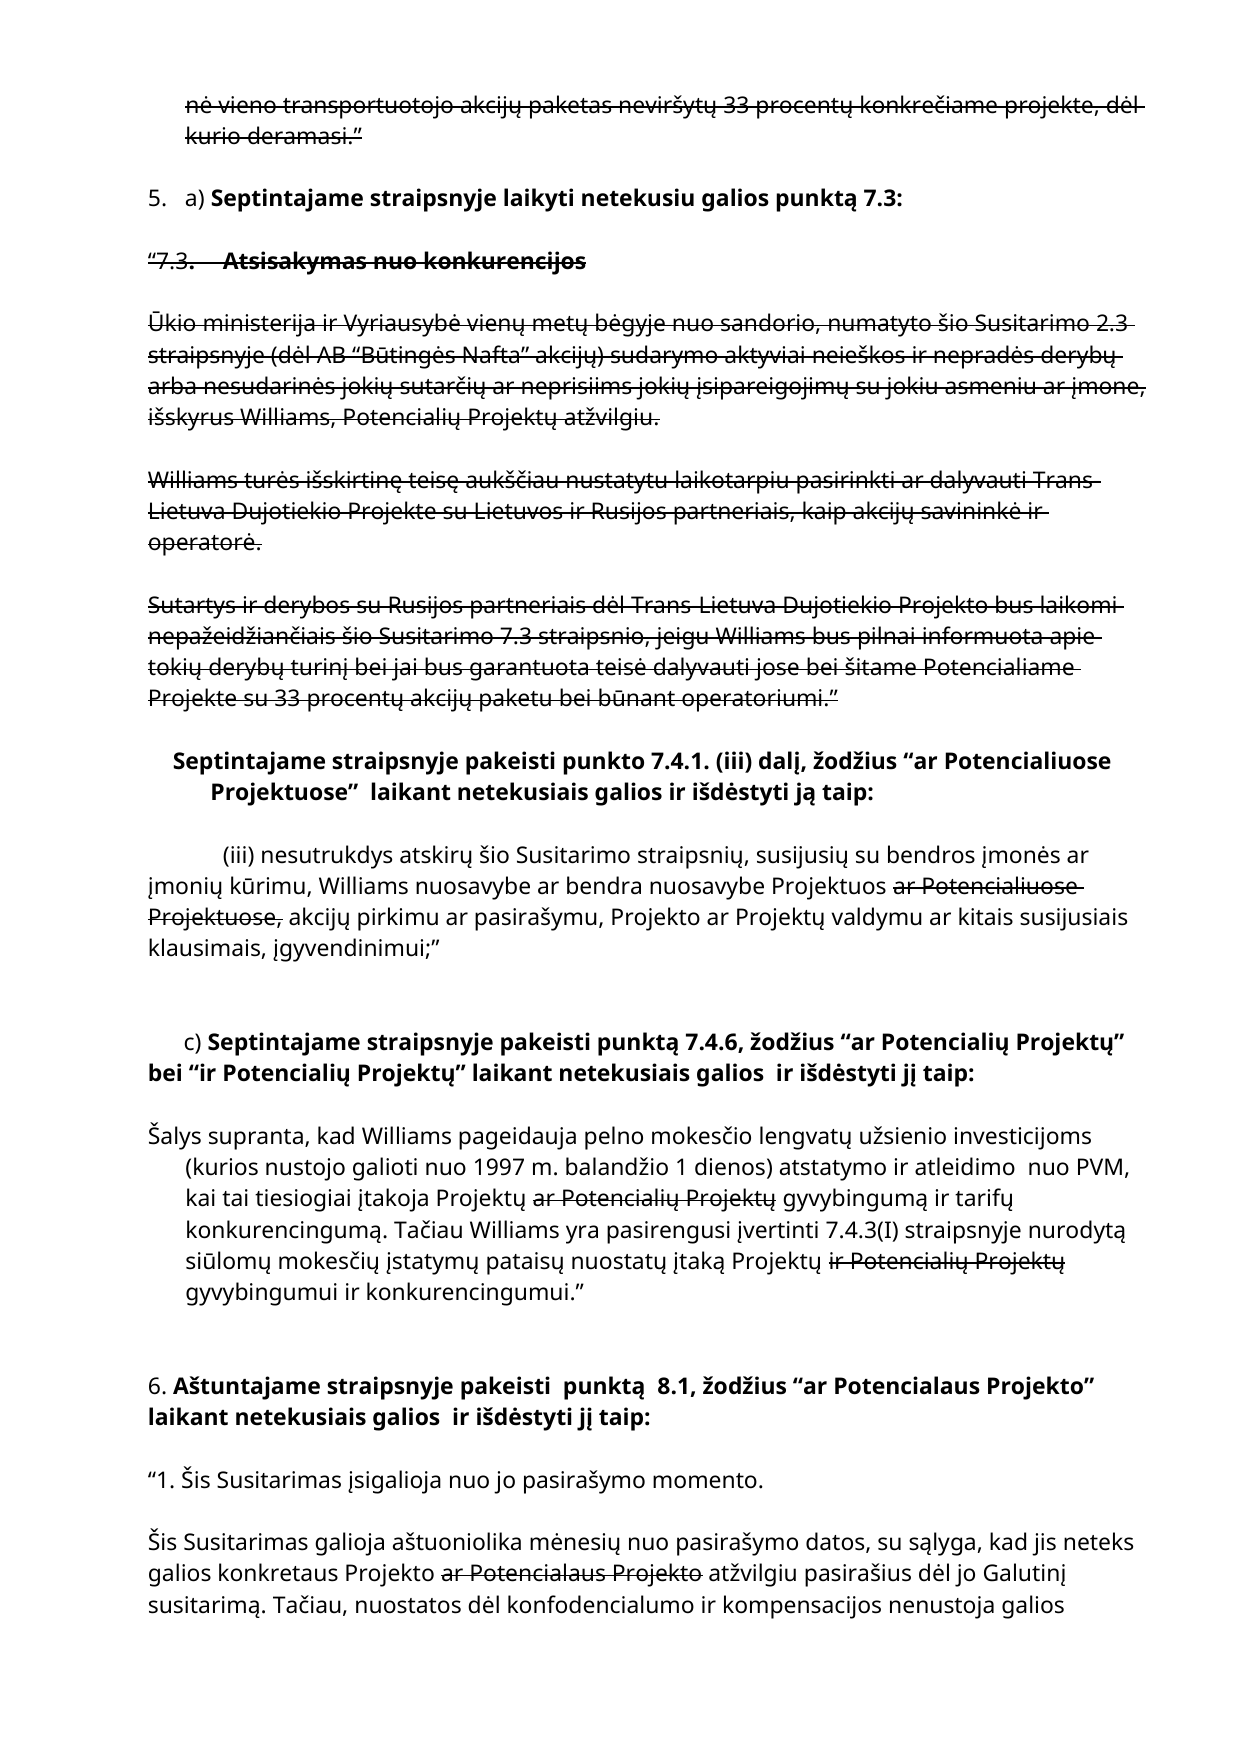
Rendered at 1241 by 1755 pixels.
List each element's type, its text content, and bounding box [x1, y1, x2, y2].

text Šis Susitarimas galioja aštuoniolika mėnesių nuo pasirašymo datos, su sąlyga, kad jis neteks galios konkretaus Projekto ar Potencialaus Projekto atžvilgiu pasirašius dėl jo Galutinį susitarimą. Tačiau, nuostatos dėl konfodencialumo ir kompensacijos nenustoja galios [148, 1526, 1152, 1620]
list Septintajame straipsnyje pakeisti punkto 7.4.1. (iii) dalį, žodžius “ar Potencialiuose Projektuose” laikant netekusiais galios ir išdėstyti ją taip: [173, 745, 1152, 807]
list nė vieno transportuotojo akcijų paketas neviršytų 33 procentų konkrečiame projekte, dėl kurio deramasi.” [148, 89, 1152, 151]
text “7.3. Atsisakymas nuo konkurencijos [148, 245, 1152, 276]
text c) Septintajame straipsnyje pakeisti punktą 7.4.6, žodžius “ar Potencialių Projektų” bei “ir Potencialių Projektų” laikant netekusiais galios ir išdėstyti jį taip: [148, 1026, 1152, 1089]
list Šalys supranta, kad Williams pageidauja pelno mokesčio lengvatų užsienio investicijoms (kurios nustojo galioti nuo 1997 m. balandžio 1 dienos) atstatymo ir atleidimo nuo PVM, kai tai tiesiogiai įtakoja Projektų ar Potencialių Projektų gyvybingumą ir tarifų konkurencingumą. Tačiau Williams yra pasirengusi įvertinti 7.4.3(I) straipsnyje nurodytą siūlomų mokesčių įstatymų pataisų nuostatų įtaką Projektų ir Potencialių Projektų gyvybingumui ir konkurencingumui.” [148, 1120, 1152, 1307]
text Sutartys ir derybos su Rusijos partneriais dėl Trans-Lietuva Dujotiekio Projekto bus laikomi nepažeidžiančiais šio Susitarimo 7.3 straipsnio, jeigu Williams bus pilnai informuota apie tokių derybų turinį bei jai bus garantuota teisė dalyvauti jose bei šitame Potencialiame Projekte su 33 procentų akcijų paketu bei būnant operatoriumi.” [148, 589, 1152, 714]
text 6. Aštuntajame straipsnyje pakeisti punktą 8.1, žodžius “ar Potencialaus Projekto” laikant netekusiais galios ir išdėstyti jį taip: [148, 1370, 1152, 1432]
text 5. a) Septintajame straipsnyje laikyti netekusiu galios punktą 7.3: [148, 182, 1152, 214]
text Williams turės išskirtinę teisę aukščiau nustatytu laikotarpiu pasirinkti ar dalyvauti Trans-Lietuva Dujotiekio Projekte su Lietuvos ir Rusijos partneriais, kaip akcijų savininkė ir operatorė. [148, 464, 1152, 557]
text Ūkio ministerija ir Vyriausybė vienų metų bėgyje nuo sandorio, numatyto šio Susitarimo 2.3 straipsnyje (dėl AB “Būtingės Nafta” akcijų) sudarymo aktyviai neieškos ir nepradės derybų arba nesudarinės jokių sutarčių ar neprisiims jokių įsipareigojimų su jokiu asmeniu ar įmone, išskyrus Williams, Potencialių Projektų atžvilgiu. [148, 307, 1152, 432]
text (iii) nesutrukdys atskirų šio Susitarimo straipsnių, susijusių su bendros įmonės ar įmonių kūrimu, Williams nuosavybe ar bendra nuosavybe Projektuos ar Potencialiuose Projektuose, akcijų pirkimu ar pasirašymu, Projekto ar Projektų valdymu ar kitais susijusiais klausimais, įgyvendinimui;” [148, 839, 1152, 964]
text “1. Šis Susitarimas įsigalioja nuo jo pasirašymo momento. [148, 1464, 1152, 1495]
